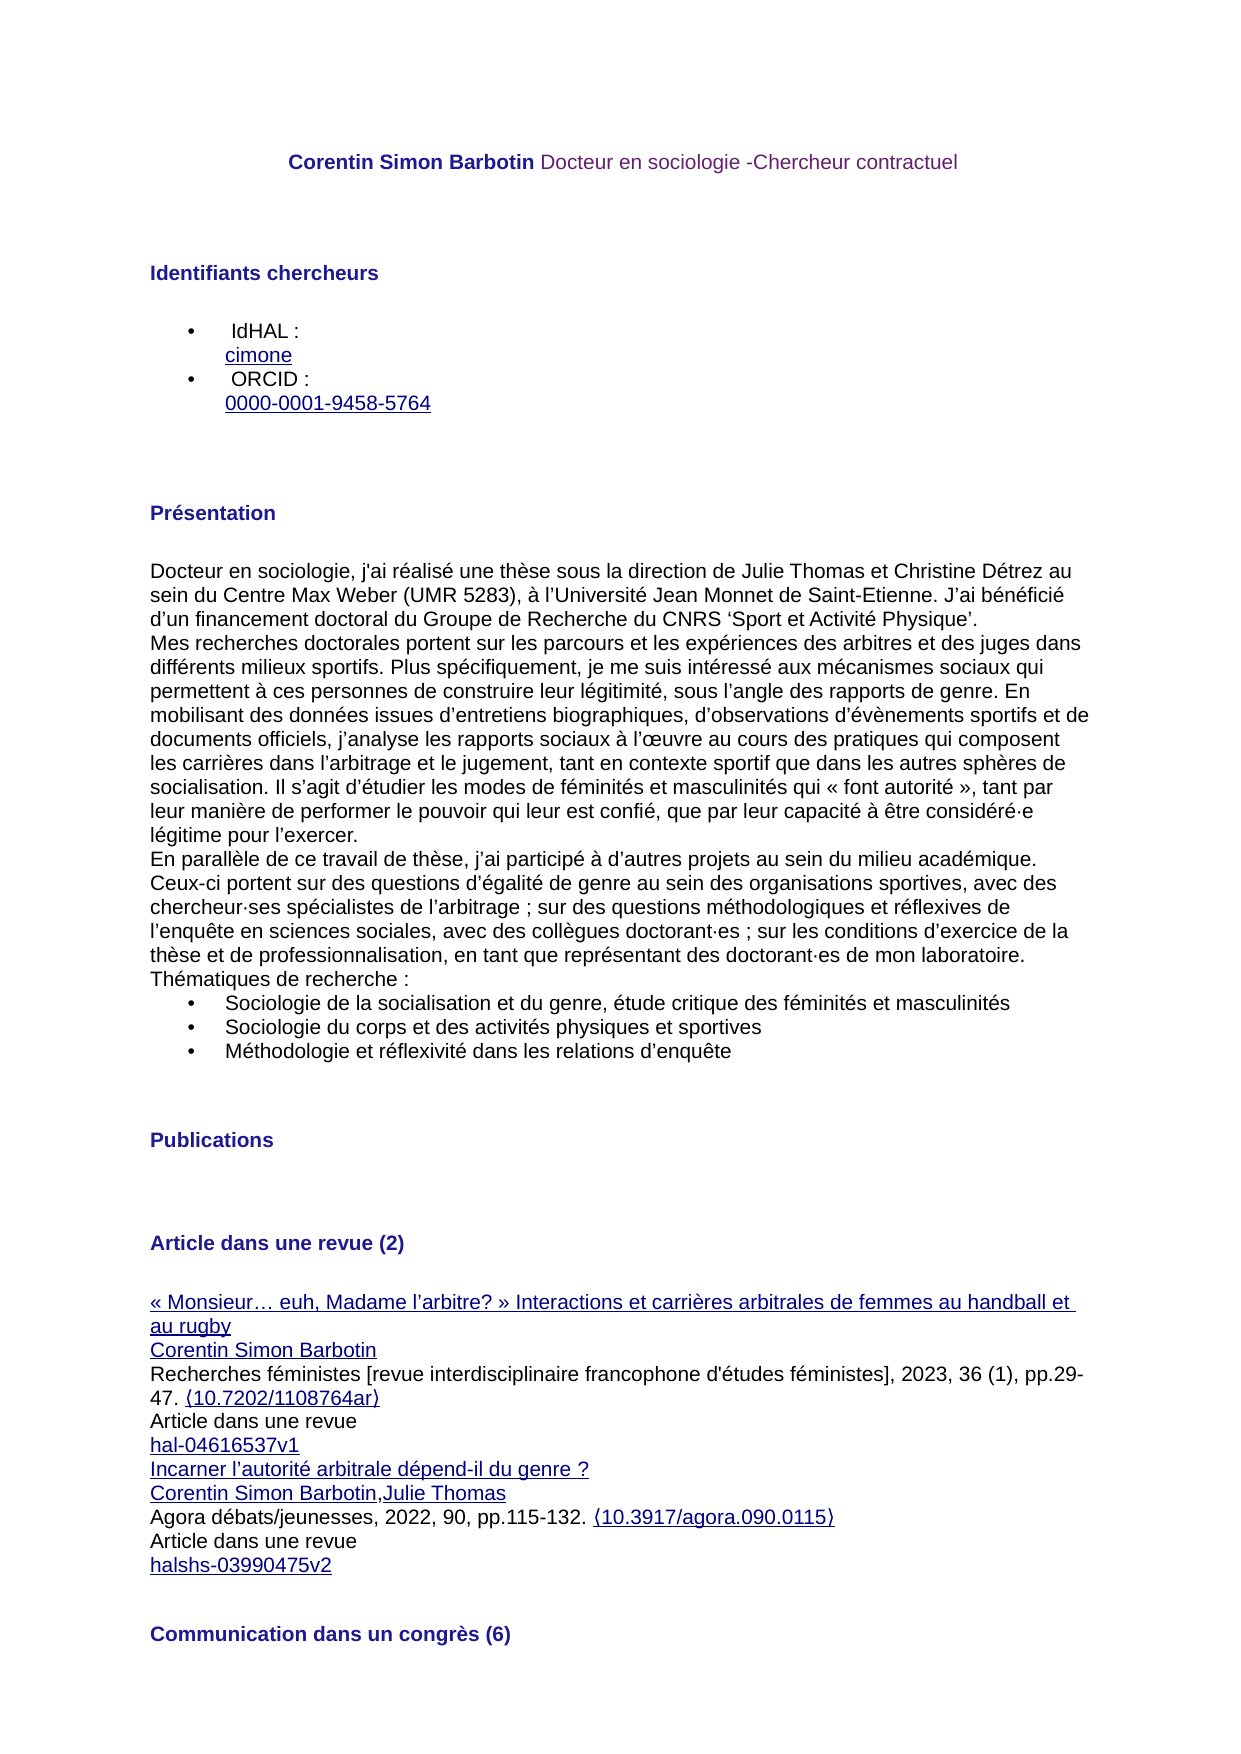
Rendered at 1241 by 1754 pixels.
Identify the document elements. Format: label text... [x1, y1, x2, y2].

subtitle Communication dans un congrès (6) [150, 1622, 1090, 1646]
table_header « Monsieur… euh, Madame l’arbitre? » Interactions et carrières arbitrales de femmes au handball et au rugby Corentin Simon Barbotin Recherches féministes [revue interdisciplinaire francophone d'études féministes], 2023, 36 (1), pp.29-47. ⟨10.7202/1108764ar⟩ Article dans une revue hal-04616537v1 [150, 1290, 1090, 1457]
list cimone [187, 343, 1090, 367]
text Thématiques de recherche : [150, 967, 1090, 991]
list ORCID : [187, 367, 1090, 391]
list Sociologie de la socialisation et du genre, étude critique des féminités et masculinités [187, 991, 1090, 1014]
table_cell Incarner l’autorité arbitrale dépend-il du genre ? Corentin Simon Barbotin,Julie Thomas Agora débats/jeunesses, 2022, 90, pp.115-132. ⟨10.3917/agora.090.0115⟩ Article dans une revue halshs-03990475v2 [150, 1457, 1090, 1577]
subtitle Publications [150, 1128, 1090, 1152]
list IdHAL : [187, 319, 1090, 343]
text En parallèle de ce travail de thèse, j’ai participé à d’autres projets au sein du milieu académique. Ceux-ci portent sur des questions d’égalité de genre au sein des organisations sportives, avec des chercheur∙ses spécialistes de l’arbitrage ; sur des questions méthodologiques et réflexives de l’enquête en sciences sociales, avec des collègues doctorant∙es ; sur les conditions d’exercice de la thèse et de professionnalisation, en tant que représentant des doctorant∙es de mon laboratoire. [150, 847, 1090, 967]
list 0000-0001-9458-5764 [187, 391, 1090, 414]
text Mes recherches doctorales portent sur les parcours et les expériences des arbitres et des juges dans différents milieux sportifs. Plus spécifiquement, je me suis intéressé aux mécanismes sociaux qui permettent à ces personnes de construire leur légitimité, sous l’angle des rapports de genre. En mobilisant des données issues d’entretiens biographiques, d’observations d’évènements sportifs et de documents officiels, j’analyse les rapports sociaux à l’œuvre au cours des pratiques qui composent les carrières dans l’arbitrage et le jugement, tant en contexte sportif que dans les autres sphères de socialisation. Il s’agit d’étudier les modes de féminités et masculinités qui « font autorité », tant par leur manière de performer le pouvoir qui leur est confié, que par leur capacité à être considéré∙e légitime pour l’exercer. [150, 631, 1090, 847]
list Sociologie du corps et des activités physiques et sportives [187, 1014, 1090, 1038]
subtitle Présentation [150, 501, 1090, 525]
list Méthodologie et réflexivité dans les relations d’enquête [187, 1038, 1090, 1062]
subtitle Article dans une revue (2) [150, 1231, 1090, 1255]
subtitle Identifiants chercheurs [150, 260, 1090, 284]
subtitle Corentin Simon Barbotin Docteur en sociologie -Chercheur contractuel [150, 150, 1090, 174]
text Docteur en sociologie, j'ai réalisé une thèse sous la direction de Julie Thomas et Christine Détrez au sein du Centre Max Weber (UMR 5283), à l’Université Jean Monnet de Saint-Etienne. J’ai bénéficié d’un financement doctoral du Groupe de Recherche du CNRS ‘Sport et Activité Physique’. [150, 559, 1090, 631]
